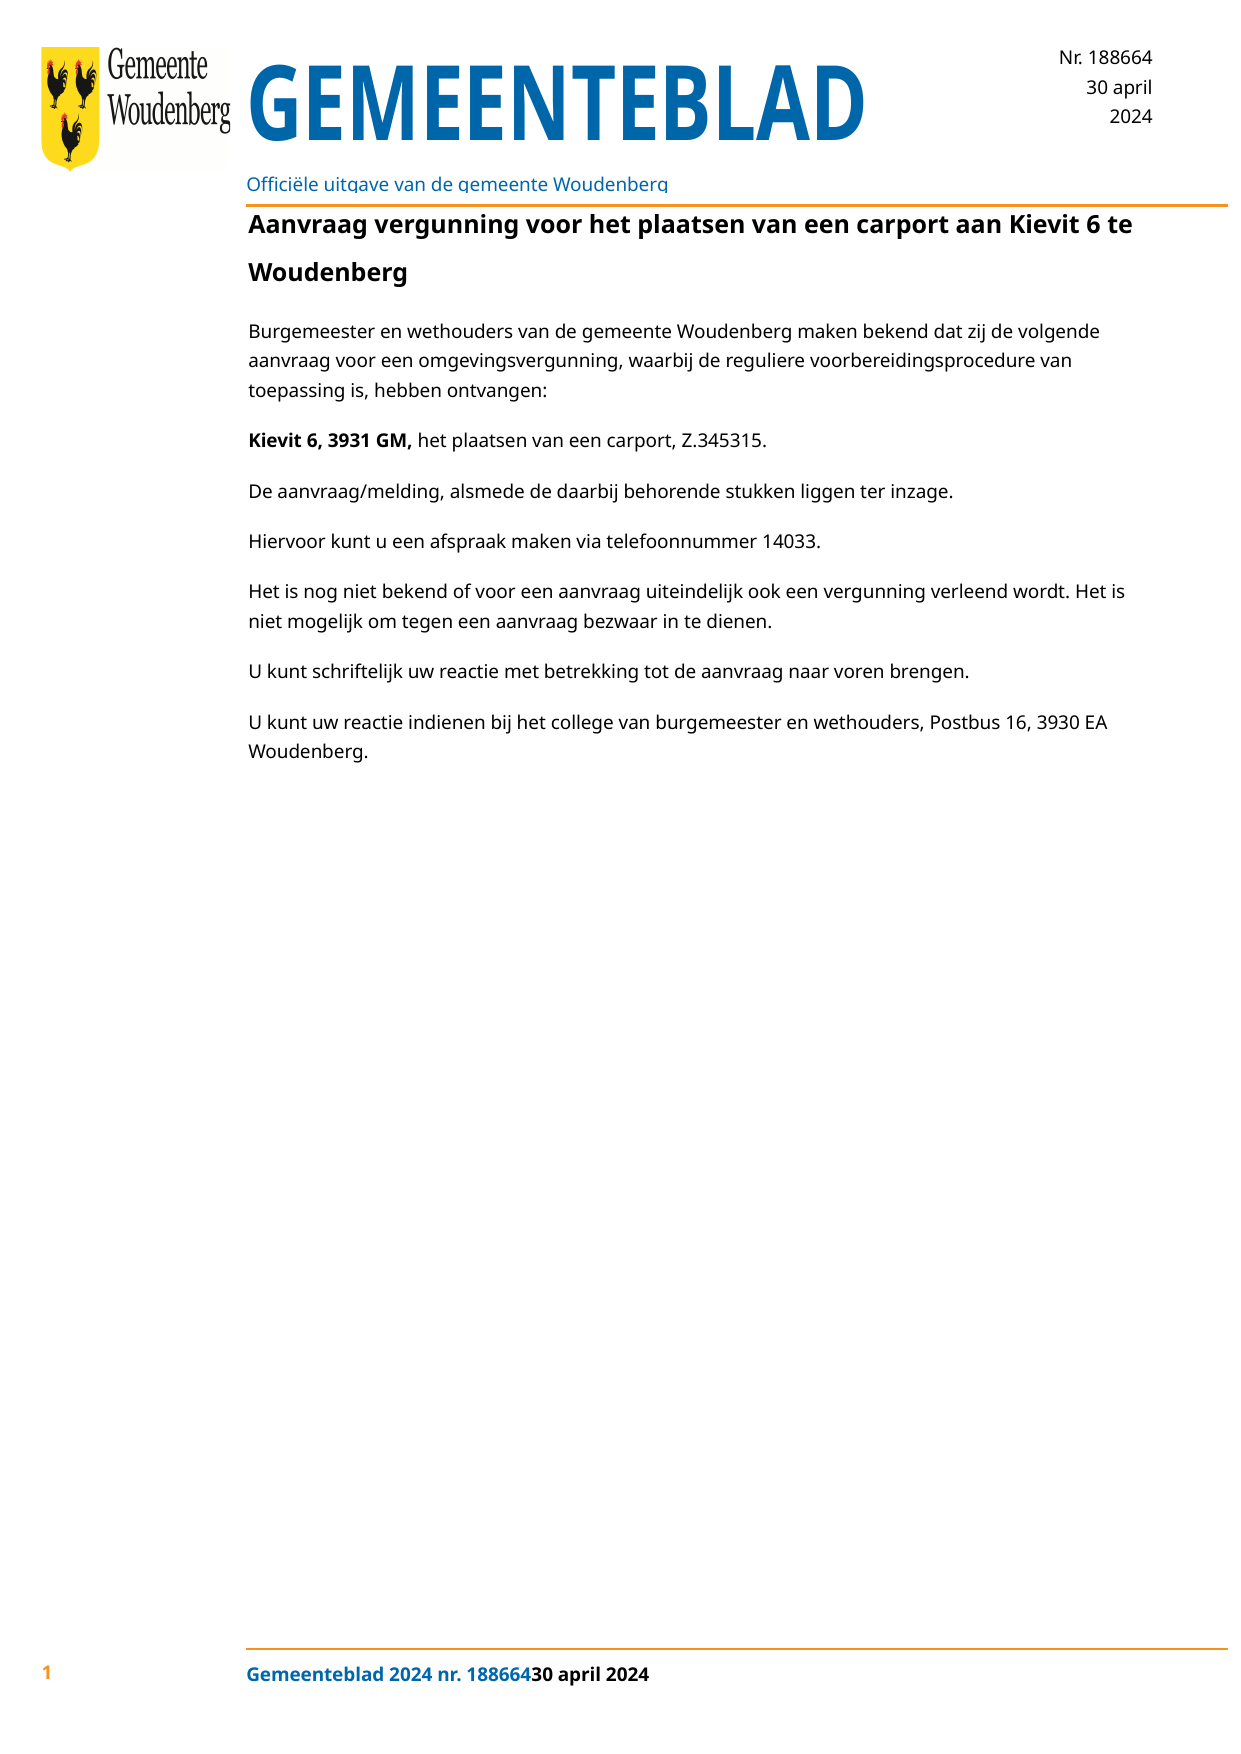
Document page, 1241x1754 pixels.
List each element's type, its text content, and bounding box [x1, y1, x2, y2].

text Kievit 6, 3931 GM, het plaatsen van een carport, Z.345315. [248, 427, 1152, 453]
text De aanvraag/melding, alsmede de daarbij behorende stukken liggen ter inzage. [248, 478, 1152, 504]
text Burgemeester en wethouders van de gemeente Woudenberg maken bekend dat zij de volgende aanvraag voor een omgevingsvergunning, waarbij de reguliere voorbereidingsprocedure van toepassing is, hebben ontvangen: [248, 318, 1152, 403]
text Het is nog niet bekend of voor een aanvraag uiteindelijk ook een vergunning verleend wordt. Het is niet mogelijk om tegen een aanvraag bezwaar in te dienen. [248, 579, 1152, 634]
picture [41, 47, 231, 172]
text Hiervoor kunt u een afspraak maken via telefoonnummer 14033. [248, 528, 1152, 554]
text Aanvraag vergunning voor het plaatsen van een carport aan Kievit 6 te Woudenberg [248, 207, 1152, 288]
text U kunt uw reactie indienen bij het college van burgemeester en wethouders, Postbus 16, 3930 EA Woudenberg. [248, 709, 1152, 764]
text U kunt schriftelijk uw reactie met betrekking tot de aanvraag naar voren brengen. [248, 659, 1152, 684]
